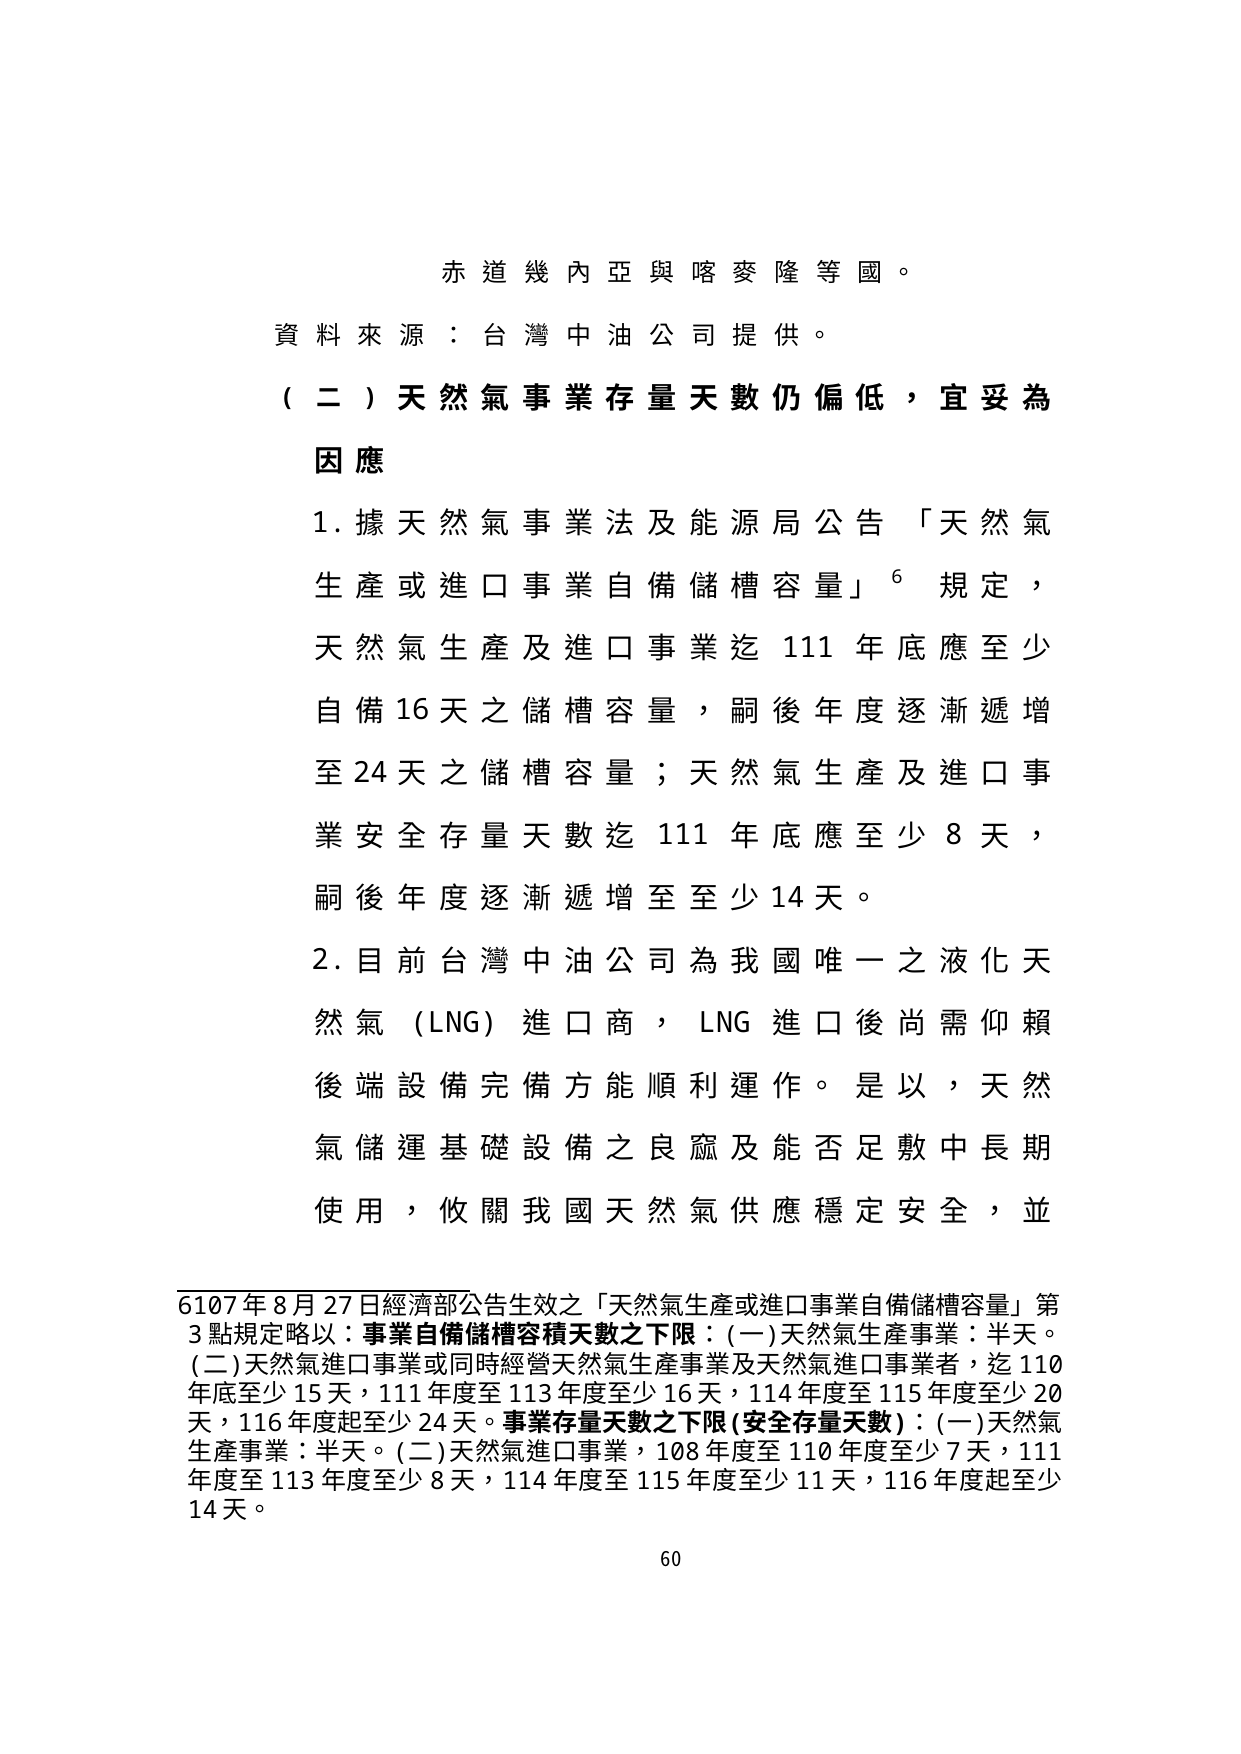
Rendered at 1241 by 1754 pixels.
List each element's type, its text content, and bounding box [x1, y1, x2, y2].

text 資料來源：台灣中油公司提供。 [208, 292, 1058, 354]
text (二)天然氣事業存量天數仍偏低，宜妥為因應 [242, 354, 1058, 479]
text 1.據天然氣事業法及能源局公告「天然氣生產或進口事業自備儲槽容量」規定，天然氣生產及進口事業迄111年底應至少自備16天之儲槽容量，嗣後年度逐漸遞增至24天之儲槽容量；天然氣生產及進口事業安全存量天數迄111年底應至少8天，嗣後年度逐漸遞增至至少14天。 [271, 479, 1058, 917]
text 107年8月27日經濟部公告生效之「天然氣生產或進口事業自備儲槽容量」第3點規定略以：事業自備儲槽容積天數之下限：(一)天然氣生產事業：半天。(二)天然氣進口事業或同時經營天然氣生產事業及天然氣進口事業者，迄110年底至少15天，111年度至113年度至少16天，114年度至115年度至少20天，116年度起至少24天。事業存量天數之下限(安全存量天數)：(一)天然氣生產事業：半天。(二)天然氣進口事業，108年度至110年度至少7天，111年度至113年度至少8天，114年度至115年度至少11天，116年度起至少14天。 [177, 1291, 1063, 1525]
text 3.其他國家包括：汶萊、阿曼、千里達及奈及利亞、阿聯大公國、祕魯、赤道幾內亞與喀麥隆等國。 [367, 229, 1058, 292]
text 2.目前台灣中油公司為我國唯一之液化天然氣(LNG)進口商，LNG進口後尚需仰賴後端設備完備方能順利運作。是以，天然氣儲運基礎設備之良窳及能否足敷中長期使用，攸關我國天然氣供應穩定安全，並影響下游產業健全發展。鑒於LNG之運輸、儲存需鉅額投資，且天然氣發電成本較高，目前國內LNG營運週轉天數，較煤炭(30天)及石油(60天)安全存量天數相對低。然為預防短期不確定因素發生，如：夏季颱風侵襲、冬季東北季風、海域封鎖、船隻故障、地緣政治因素及戰爭等導致供氣中斷問題，維持一定儲氣量以確保天然氣供應安全仍有其必要。詢據台灣中油公司資料顯示，最近5年度(106年度至110年度)該公司最低事業存量天數均低於8天，111年截至8月雖由107年之5.8天上升至7.2天，惟在天然氣發電比重增加，致平均日銷量由105年度之5萬4,912千立方公尺增加至111年1月至8月間之7萬2,554千立方公尺(增幅32.13%)之遞增趨勢下，若LNG儲氣調度不當，則恐影響國內氣源供給(詳表2)，顯示在該公司各項天然氣輸儲設施興建計畫尚未完工投入營運前，穩定LNG供氣尚存潛存風險。 [271, 917, 1058, 1229]
